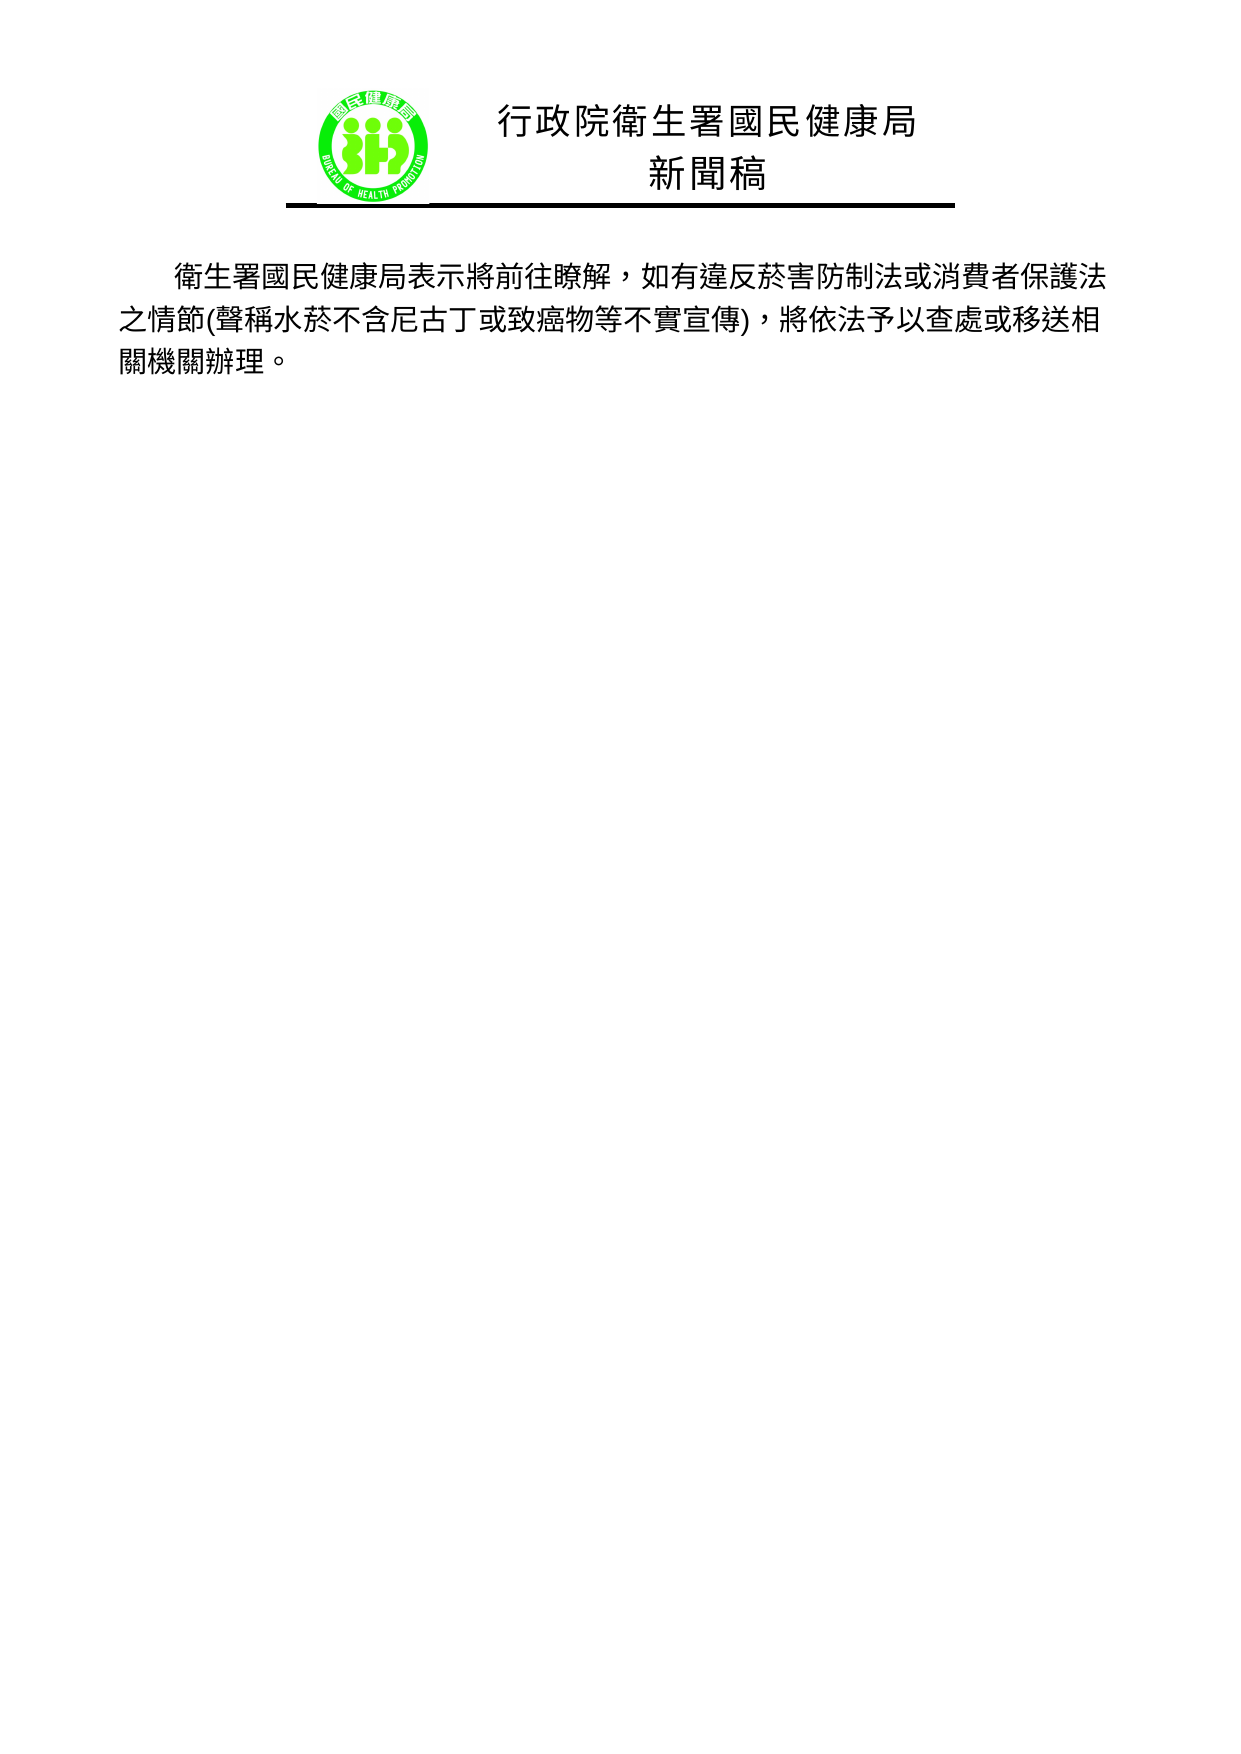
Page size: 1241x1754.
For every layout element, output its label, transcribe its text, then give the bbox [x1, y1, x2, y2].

text 衛生署國民健康局表示將前往瞭解，如有違反菸害防制法或消費者保護法之情節(聲稱水菸不含尼古丁或致癌物等不實宣傳)，將依法予以查處或移送相關機關辦理。 [118, 254, 1122, 381]
